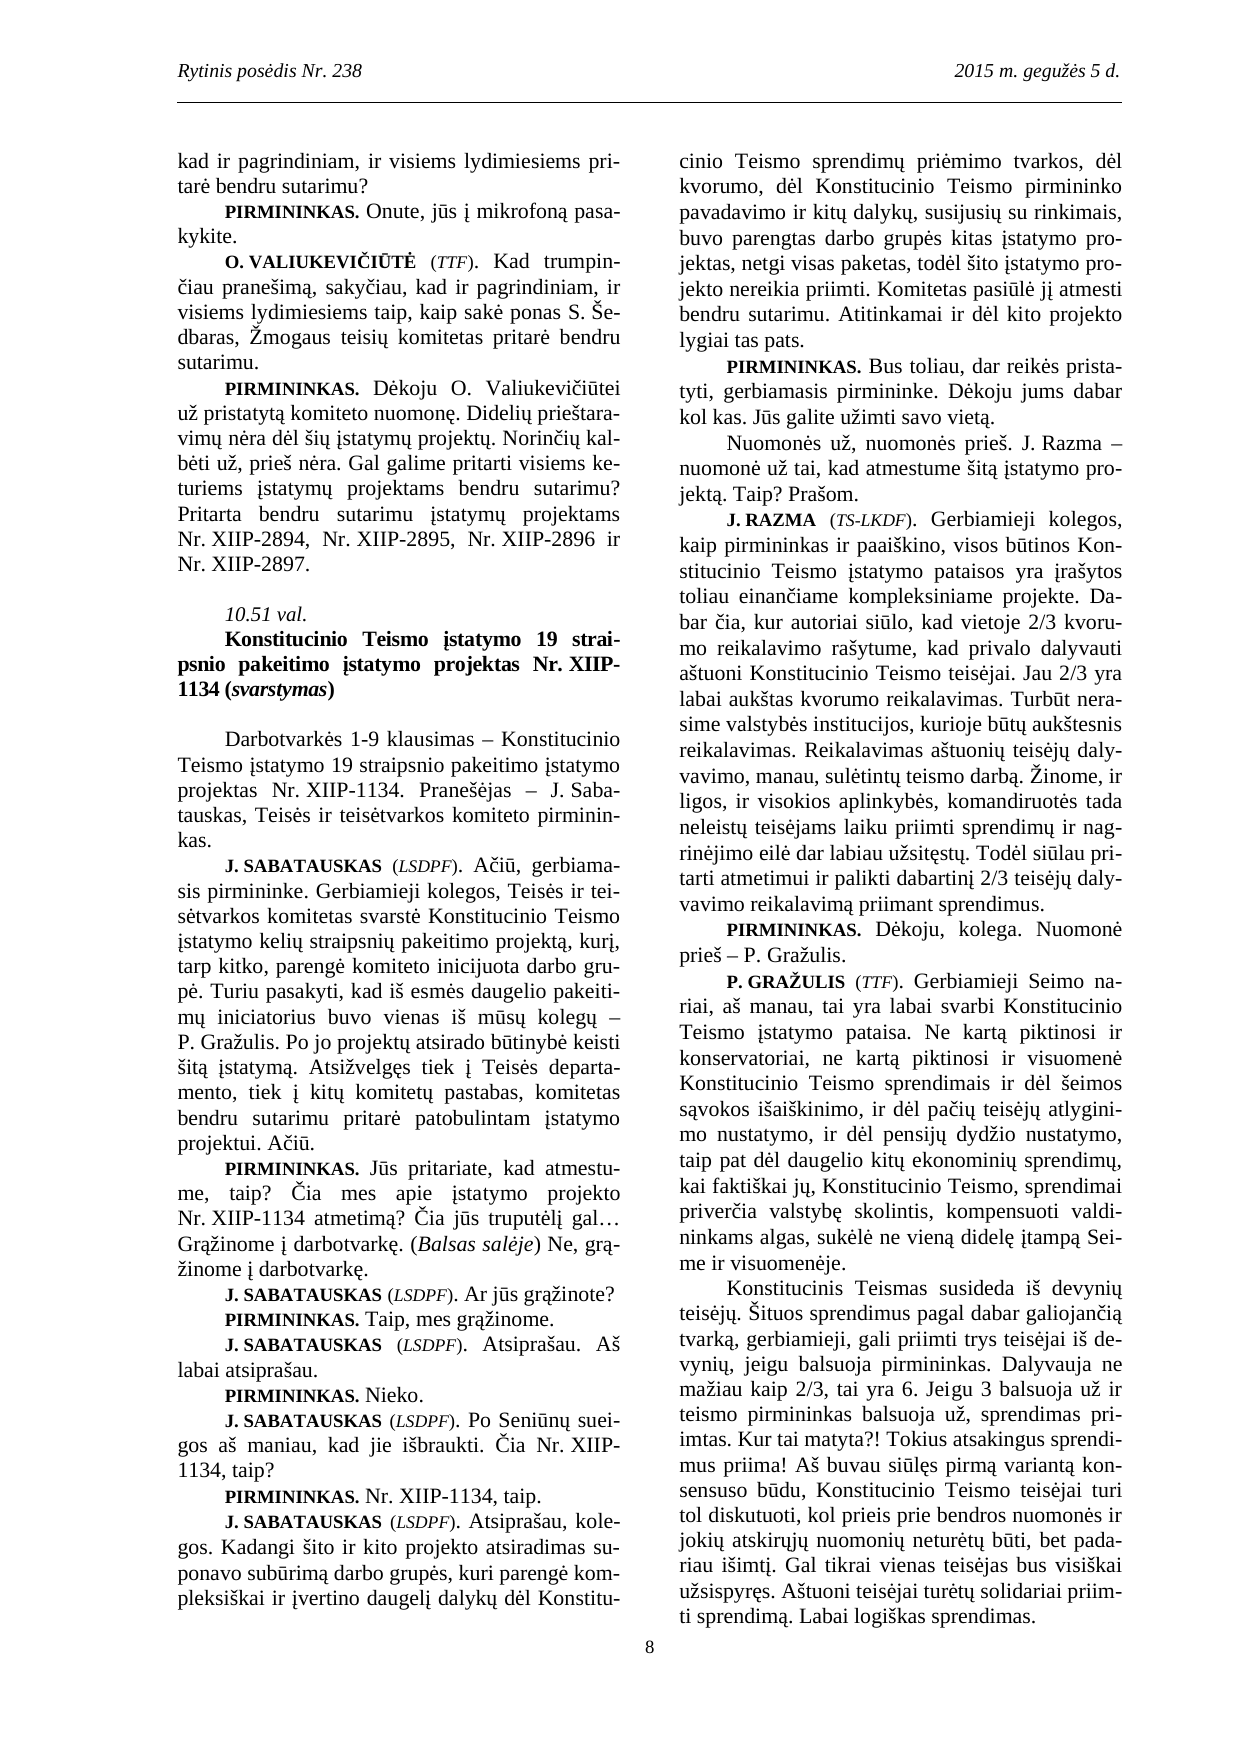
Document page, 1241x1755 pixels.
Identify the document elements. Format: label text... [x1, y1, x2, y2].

text PIRMININKAS. Nr. XIIP-1134, taip. [177, 1483, 620, 1508]
text J. SABATAUSKAS (LSDPF). Po Se­niū­nų su­ei­gos aš ma­niau, kad jie iš­brauk­ti. Čia Nr. XIIP-1134, taip? [177, 1407, 620, 1483]
text PIRMININKAS. Jūs pri­ta­ria­te, kad at­mes­tu­me, taip? Čia mes apie įsta­ty­mo pro­jek­to Nr. XIIP-1134 at­me­ti­mą? Čia jūs tru­pu­tė­lį gal… Grą­ži­no­me į dar­bo­tvarkę. (Bal­sas sa­lė­je) Ne, grą­ži­no­me į dar­bo­tvarkę. [177, 1155, 620, 1281]
text PIRMININKAS. Dė­ko­ju, ko­le­ga. Nuo­mo­nė prieš – P. Gra­žu­lis. [679, 916, 1122, 968]
text Nuo­mo­nės už, nuo­mo­nės prieš. J. Raz­ma – nuo­mo­nė už tai, kad at­mes­tu­me ši­tą įsta­ty­mo pro­jek­tą. Taip? Pra­šom. [679, 429, 1122, 506]
text J. SABATAUSKAS (LSDPF). At­si­pra­šau. Aš la­bai at­si­pra­šau. [177, 1331, 620, 1382]
text J. SABATAUSKAS (LSDPF). At­si­pra­šau, ko­le­gos. Ka­dan­gi ši­to ir ki­to pro­jek­to at­si­ra­di­mas su­po­na­vo su­bū­ri­mą dar­bo gru­pės, ku­ri pa­ren­gė kom­plek­siš­kai ir įver­ti­no dau­ge­lį da­ly­kų dėl Kon­sti­tu­ [177, 1508, 620, 1611]
text PIRMININKAS. Onu­te, jūs į mik­ro­fo­ną pa­sa­ky­ki­te. [177, 198, 620, 248]
text PIRMININKAS. Taip, mes grą­ži­no­me. [177, 1306, 620, 1331]
text J. SABATAUSKAS (LSDPF). Ar jūs grą­ži­no­te? [177, 1281, 620, 1306]
text P. GRAŽULIS (TTF). Ger­bia­mie­ji Sei­mo na­riai, aš ma­nau, tai yra la­bai svar­bi Kon­sti­tu­ci­nio Teis­mo įsta­ty­mo pa­tai­sa. Ne kar­tą pik­ti­no­si ir kon­ser­va­to­riai, ne kar­tą pik­ti­no­si ir vi­suo­me­nė Kon­sti­tu­ci­nio Teis­mo spren­di­mais ir dėl šei­mos są­vo­kos iš­aiš­ki­ni­mo, ir dėl pa­čių tei­sė­jų at­ly­gi­ni­mo nu­sta­ty­mo, ir dėl pen­si­jų dy­džio nu­sta­ty­mo, taip pat dėl dau­ge­lio ki­tų eko­no­mi­nių spren­di­mų, kai fak­tiš­kai jų, Kon­sti­tu­ci­nio Teis­mo, spren­di­mai pri­ver­čia vals­ty­bę sko­lin­tis, kom­pen­suo­ti val­di­nin­kams al­gas, su­kė­lė ne vie­ną di­de­lę įtam­pą Sei­me ir vi­suo­me­nė­je. [679, 968, 1122, 1275]
text Kon­sti­tu­ci­nis Teis­mas su­si­de­da iš de­vy­nių tei­sė­jų. Ši­tuos spren­di­mus pa­gal da­bar ga­lio­jan­čią tvar­ką, ger­bia­mie­ji, ga­li pri­im­ti trys tei­sė­jai iš de­vy­nių, jei­gu bal­suo­ja pir­mi­nin­kas. Da­ly­vau­ja ne ma­žiau kaip 2/3, tai yra 6. Jei­gu 3 bal­suo­ja už ir teis­mo pir­mi­nin­kas bal­suo­ja už, spren­di­mas pri­im­tas. Kur tai ma­ty­ta?! To­kius at­sa­kin­gus spren­di­mus pri­ima! Aš bu­vau siū­lęs pir­mą va­rian­tą kon­sen­su­so bū­du, Kon­sti­tu­ci­nio Teis­mo tei­sė­jai tu­ri tol dis­ku­tuo­ti, kol pri­eis prie ben­dros nuo­mo­nės ir jo­kių at­ski­rų­jų nuo­mo­nių ne­tu­rė­tų bū­ti, bet pa­da­riau iš­im­tį. Gal tik­rai vie­nas tei­sė­jas bus vi­siš­kai už­si­spy­ręs. Aš­tuo­ni tei­sė­jai tu­rė­tų so­li­da­riai pri­im­ti spren­di­mą. La­bai lo­giš­kas spren­di­mas. [679, 1275, 1122, 1628]
text J. SABATAUSKAS (LSDPF). Ačiū, ger­bia­ma­sis pir­mi­nin­ke. Ger­bia­mie­ji ko­le­gos, Tei­sės ir tei­sėt­var­kos ko­mi­te­tas svars­tė Kon­sti­tu­ci­nio Teis­mo įsta­ty­mo ke­lių straips­nių pa­kei­ti­mo pro­jek­tą, ku­rį, tarp kit­ko, pa­ren­gė ko­mi­te­to ini­ci­juo­ta dar­bo gru­pė. Tu­riu pa­sa­ky­ti, kad iš es­mės dau­ge­lio pa­kei­ti­mų ini­cia­to­rius bu­vo vie­nas iš mū­sų ko­le­gų – P. Gra­žu­lis. Po jo pro­jek­tų at­si­ra­do bū­ti­ny­bė keis­ti ši­tą įsta­ty­mą. At­si­žvel­gęs tiek į Tei­sės de­par­ta­men­to, tiek į ki­tų ko­mi­te­tų pa­sta­bas, ko­mi­te­tas ben­dru su­ta­ri­mu pri­ta­rė pa­to­bu­lin­tam įsta­ty­mo pro­jek­tui. Ačiū. [177, 852, 620, 1155]
text Kon­sti­tu­ci­nio Teis­mo įsta­ty­mo 19 strai­psnio pa­kei­ti­mo įsta­ty­mo pro­jek­tas Nr. XIIP-1134 (svars­ty­mas) [177, 626, 620, 701]
text 10.51 val. [224, 601, 620, 626]
text ci­nio Teis­mo spren­di­mų pri­ėmi­mo tvar­kos, dėl kvo­ru­mo, dėl Kon­sti­tu­ci­nio Teis­mo pir­mi­nin­ko pa­va­da­vi­mo ir ki­tų da­ly­kų, su­si­ju­sių su rin­ki­mais, bu­vo pa­reng­tas dar­bo gru­pės ki­tas įsta­ty­mo pro­jek­tas, net­gi vi­sas pa­ke­tas, to­dėl ši­to įsta­ty­mo pro­jek­to ne­rei­kia pri­im­ti. Ko­mi­te­tas pa­siū­lė jį at­mes­ti ben­dru su­ta­ri­mu. Ati­tin­ka­mai ir dėl ki­to pro­jek­to ly­giai tas pats. [679, 148, 1122, 353]
text PIRMININKAS. Bus to­liau, dar rei­kės pri­sta­ty­ti, ger­bia­ma­sis pir­mi­nin­ke. Dė­ko­ju jums da­bar kol kas. Jūs ga­li­te už­im­ti sa­vo vie­tą. [679, 353, 1122, 429]
text PIRMININKAS. Dė­ko­ju O. Va­liu­ke­vi­čiū­tei už pri­sta­ty­tą ko­mi­te­to nuo­mo­nę. Di­de­lių prieš­ta­ra­vi­mų nė­ra dėl šių įsta­ty­mų pro­jek­tų. No­rin­čių kal­bė­ti už, prieš nė­ra. Gal ga­li­me pri­tar­ti vi­siems ke­tu­riems įsta­ty­mų pro­jek­tams ben­dru su­ta­ri­mu? Pri­tar­ta ben­dru su­ta­ri­mu įsta­ty­mų pro­jek­tams Nr. XIIP-2894, Nr. XIIP-2895, Nr. XIIP-2896 ir Nr. XIIP-2897. [177, 374, 620, 576]
text J. RAZMA (TS-LKDF). Ger­bia­mie­ji ko­le­gos, kaip pir­mi­nin­kas ir pa­aiš­ki­no, vi­sos bū­ti­nos Kon­sti­tu­ci­nio Teis­mo įsta­ty­mo pa­tai­sos yra įra­šy­tos to­liau ei­nan­čia­me kom­plek­si­nia­me pro­jek­te. Da­bar čia, kur au­to­riai siū­lo, kad vie­to­je 2/3 kvo­ru­mo rei­ka­la­vi­mo ra­šy­tu­me, kad pri­va­lo da­ly­vau­ti aš­tuo­ni Kon­sti­tu­ci­nio Teis­mo tei­sė­jai. Jau 2/3 yra la­bai aukš­tas kvo­ru­mo rei­ka­la­vi­mas. Tur­būt ne­ra­si­me vals­ty­bės ins­ti­tu­ci­jos, ku­rio­je bū­tų aukš­tes­nis rei­ka­la­vi­mas. Rei­ka­la­vi­mas aš­tuo­nių tei­sė­jų da­ly­va­vi­mo, ma­nau, su­lė­tin­tų teis­mo dar­bą. Ži­no­me, ir li­gos, ir vi­so­kios ap­lin­ky­bės, ko­man­di­ruo­tės ta­da ne­leis­tų tei­sė­jams lai­ku pri­im­ti spren­di­mų ir nag­ri­nė­ji­mo ei­lė dar la­biau už­si­tęs­tų. To­dėl siū­lau pri­tar­ti at­me­ti­mui ir pa­lik­ti da­bar­ti­nį 2/3 tei­sė­jų da­ly­va­vi­mo rei­ka­la­vi­mą pri­imant spren­di­mus. [679, 506, 1122, 916]
text O. VALIUKEVIČIŪTĖ (TTF). Kad trum­pin­čiau pra­ne­ši­mą, sa­ky­čiau, kad ir pa­grin­di­niam, ir vi­siems ly­di­mie­siems taip, kaip sa­kė po­nas S. Še­d­ba­ras, Žmo­gaus tei­sių ko­mi­te­tas pri­ta­rė ben­dru su­ta­ri­mu. [177, 248, 620, 374]
text PIRMININKAS. Nie­ko. [177, 1382, 620, 1407]
text kad ir pa­grin­di­niam, ir vi­siems ly­di­mie­siems pri­ta­rė ben­dru su­ta­ri­mu? [177, 148, 620, 198]
text Dar­bo­tvarkės 1-9 klau­si­mas – Kon­sti­tu­ci­nio Teis­mo įsta­ty­mo 19 straips­nio pa­kei­ti­mo įsta­ty­mo pro­jek­tas Nr. XIIP-1134. Pra­ne­šė­jas – J. Sa­ba­taus­kas, Tei­sės ir tei­sėt­var­kos ko­mi­te­to pir­mi­nin­kas. [177, 726, 620, 852]
